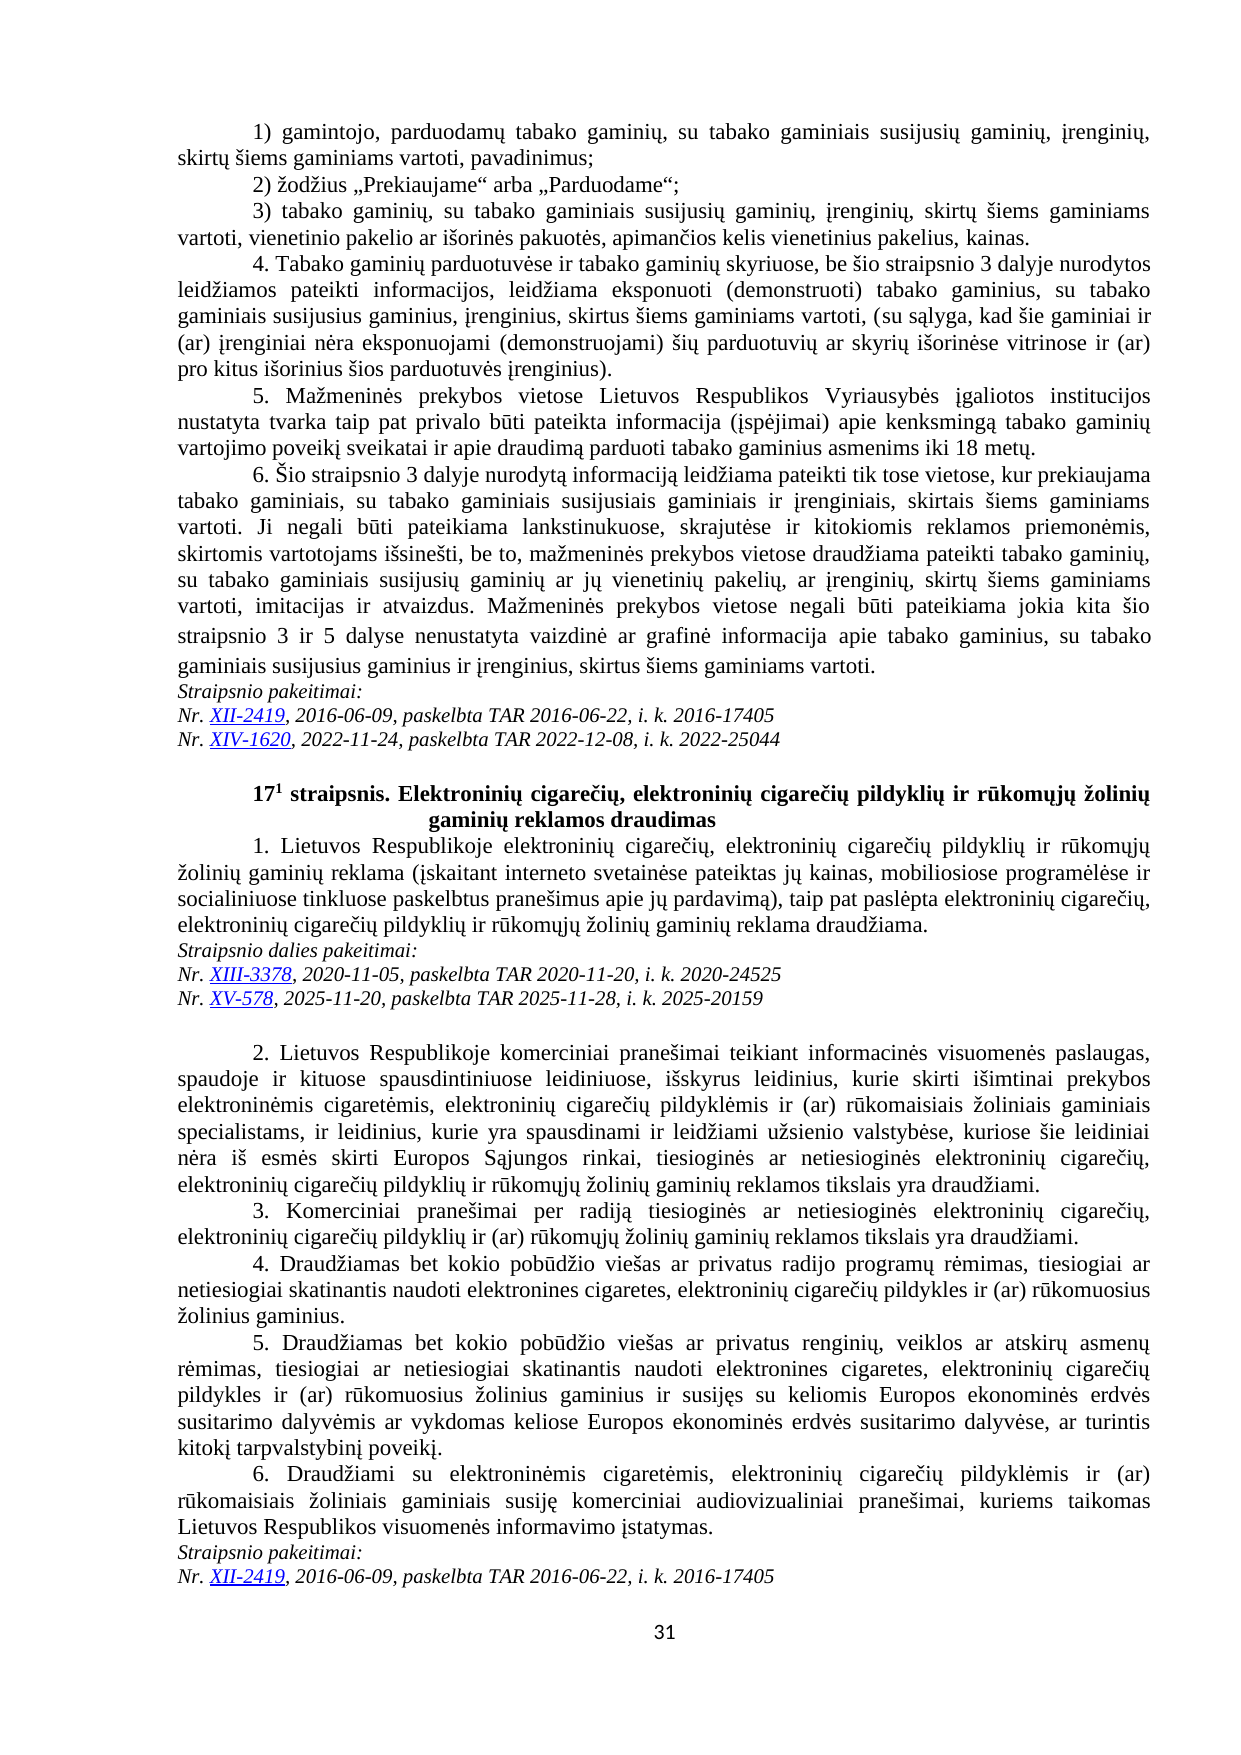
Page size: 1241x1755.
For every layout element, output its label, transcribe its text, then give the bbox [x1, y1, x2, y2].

text Straipsnio pakeitimai: [177, 1539, 1152, 1564]
text 171 straipsnis. Elektroninių cigarečių, elektroninių cigarečių pildyklių ir rūkomųjų žolinių gaminių reklamos draudimas [252, 780, 1152, 832]
text 6. Šio straipsnio 3 dalyje nurodytą informaciją leidžiama pateikti tik tose vietose, kur prekiaujama tabako gaminiais, su tabako gaminiais susijusiais gaminiais ir įrenginiais, skirtais šiems gaminiams vartoti. Ji negali būti pateikiama lankstinukuose, skrajutėse ir kitokiomis reklamos priemonėmis, skirtomis vartotojams išsinešti, be to, mažmeninės prekybos vietose draudžiama pateikti tabako gaminių, su tabako gaminiais susijusių gaminių ar jų vienetinių pakelių, ar įrenginių, skirtų šiems gaminiams vartoti, imitacijas ir atvaizdus. Mažmeninės prekybos vietose negali būti pateikiama jokia kita šio straipsnio 3 ir 5 dalyse nenustatyta vaizdinė ar grafinė informacija apie tabako gaminius, su tabako gaminiais susijusius gaminius ir įrenginius, skirtus šiems gaminiams vartoti. [177, 461, 1152, 679]
text Nr. XIII-3378, 2020-11-05, paskelbta TAR 2020-11-20, i. k. 2020-24525 [177, 962, 1152, 986]
text Straipsnio dalies pakeitimai: [177, 938, 1152, 962]
text 6. Draudžiami su elektroninėmis cigaretėmis, elektroninių cigarečių pildyklėmis ir (ar) rūkomaisiais žoliniais gaminiais susiję komerciniai audiovizualiniai pranešimai, kuriems taikomas Lietuvos Respublikos visuomenės informavimo įstatymas. [177, 1461, 1152, 1539]
text 1) gamintojo, parduodamų tabako gaminių, su tabako gaminiais susijusių gaminių, įrenginių, skirtų šiems gaminiams vartoti, pavadinimus; [177, 118, 1152, 171]
text Nr. XII-2419, 2016-06-09, paskelbta TAR 2016-06-22, i. k. 2016-17405 [177, 1564, 1152, 1588]
text Straipsnio pakeitimai: [177, 679, 1152, 703]
text Nr. XV-578, 2025-11-20, paskelbta TAR 2025-11-28, i. k. 2025-20159 [177, 986, 1152, 1010]
text 2) žodžius „Prekiaujame“ arba „Parduodame“; [177, 171, 1152, 197]
text 2. Lietuvos Respublikoje komerciniai pranešimai teikiant informacinės visuomenės paslaugas, spaudoje ir kituose spausdintiniuose leidiniuose, išskyrus leidinius, kurie skirti išimtinai prekybos elektroninėmis cigaretėmis, elektroninių cigarečių pildyklėmis ir (ar) rūkomaisiais žoliniais gaminiais specialistams, ir leidinius, kurie yra spausdinami ir leidžiami užsienio valstybėse, kuriose šie leidiniai nėra iš esmės skirti Europos Sąjungos rinkai, tiesioginės ar netiesioginės elektroninių cigarečių, elektroninių cigarečių pildyklių ir rūkomųjų žolinių gaminių reklamos tikslais yra draudžiami. [177, 1039, 1152, 1197]
text 3) tabako gaminių, su tabako gaminiais susijusių gaminių, įrenginių, skirtų šiems gaminiams vartoti, vienetinio pakelio ar išorinės pakuotės, apimančios kelis vienetinius pakelius, kainas. [177, 197, 1152, 250]
text 5. Draudžiamas bet kokio pobūdžio viešas ar privatus renginių, veiklos ar atskirų asmenų rėmimas, tiesiogiai ar netiesiogiai skatinantis naudoti elektronines cigaretes, elektroninių cigarečių pildykles ir (ar) rūkomuosius žolinius gaminius ir susijęs su keliomis Europos ekonominės erdvės susitarimo dalyvėmis ar vykdomas keliose Europos ekonominės erdvės susitarimo dalyvėse, ar turintis kitokį tarpvalstybinį poveikį. [177, 1329, 1152, 1461]
text 1. Lietuvos Respublikoje elektroninių cigarečių, elektroninių cigarečių pildyklių ir rūkomųjų žolinių gaminių reklama (įskaitant interneto svetainėse pateiktas jų kainas, mobiliosiose programėlėse ir socialiniuose tinkluose paskelbtus pranešimus apie jų pardavimą), taip pat paslėpta elektroninių cigarečių, elektroninių cigarečių pildyklių ir rūkomųjų žolinių gaminių reklama draudžiama. [177, 832, 1152, 938]
text Nr. XII-2419, 2016-06-09, paskelbta TAR 2016-06-22, i. k. 2016-17405 [177, 703, 1152, 727]
text 3. Komerciniai pranešimai per radiją tiesioginės ar netiesioginės elektroninių cigarečių, elektroninių cigarečių pildyklių ir (ar) rūkomųjų žolinių gaminių reklamos tikslais yra draudžiami. [177, 1197, 1152, 1250]
text 4. Tabako gaminių parduotuvėse ir tabako gaminių skyriuose, be šio straipsnio 3 dalyje nurodytos leidžiamos pateikti informacijos, leidžiama eksponuoti (demonstruoti) tabako gaminius, su tabako gaminiais susijusius gaminius, įrenginius, skirtus šiems gaminiams vartoti, (su sąlyga, kad šie gaminiai ir (ar) įrenginiai nėra eksponuojami (demonstruojami) šių parduotuvių ar skyrių išorinėse vitrinose ir (ar) pro kitus išorinius šios parduotuvės įrenginius). [177, 250, 1152, 382]
text 5. Mažmeninės prekybos vietose Lietuvos Respublikos Vyriausybės įgaliotos institucijos nustatyta tvarka taip pat privalo būti pateikta informacija (įspėjimai) apie kenksmingą tabako gaminių vartojimo poveikį sveikatai ir apie draudimą parduoti tabako gaminius asmenims iki 18 metų. [177, 382, 1152, 461]
text 4. Draudžiamas bet kokio pobūdžio viešas ar privatus radijo programų rėmimas, tiesiogiai ar netiesiogiai skatinantis naudoti elektronines cigaretes, elektroninių cigarečių pildykles ir (ar) rūkomuosius žolinius gaminius. [177, 1250, 1152, 1329]
text Nr. XIV-1620, 2022-11-24, paskelbta TAR 2022-12-08, i. k. 2022-25044 [177, 727, 1152, 751]
